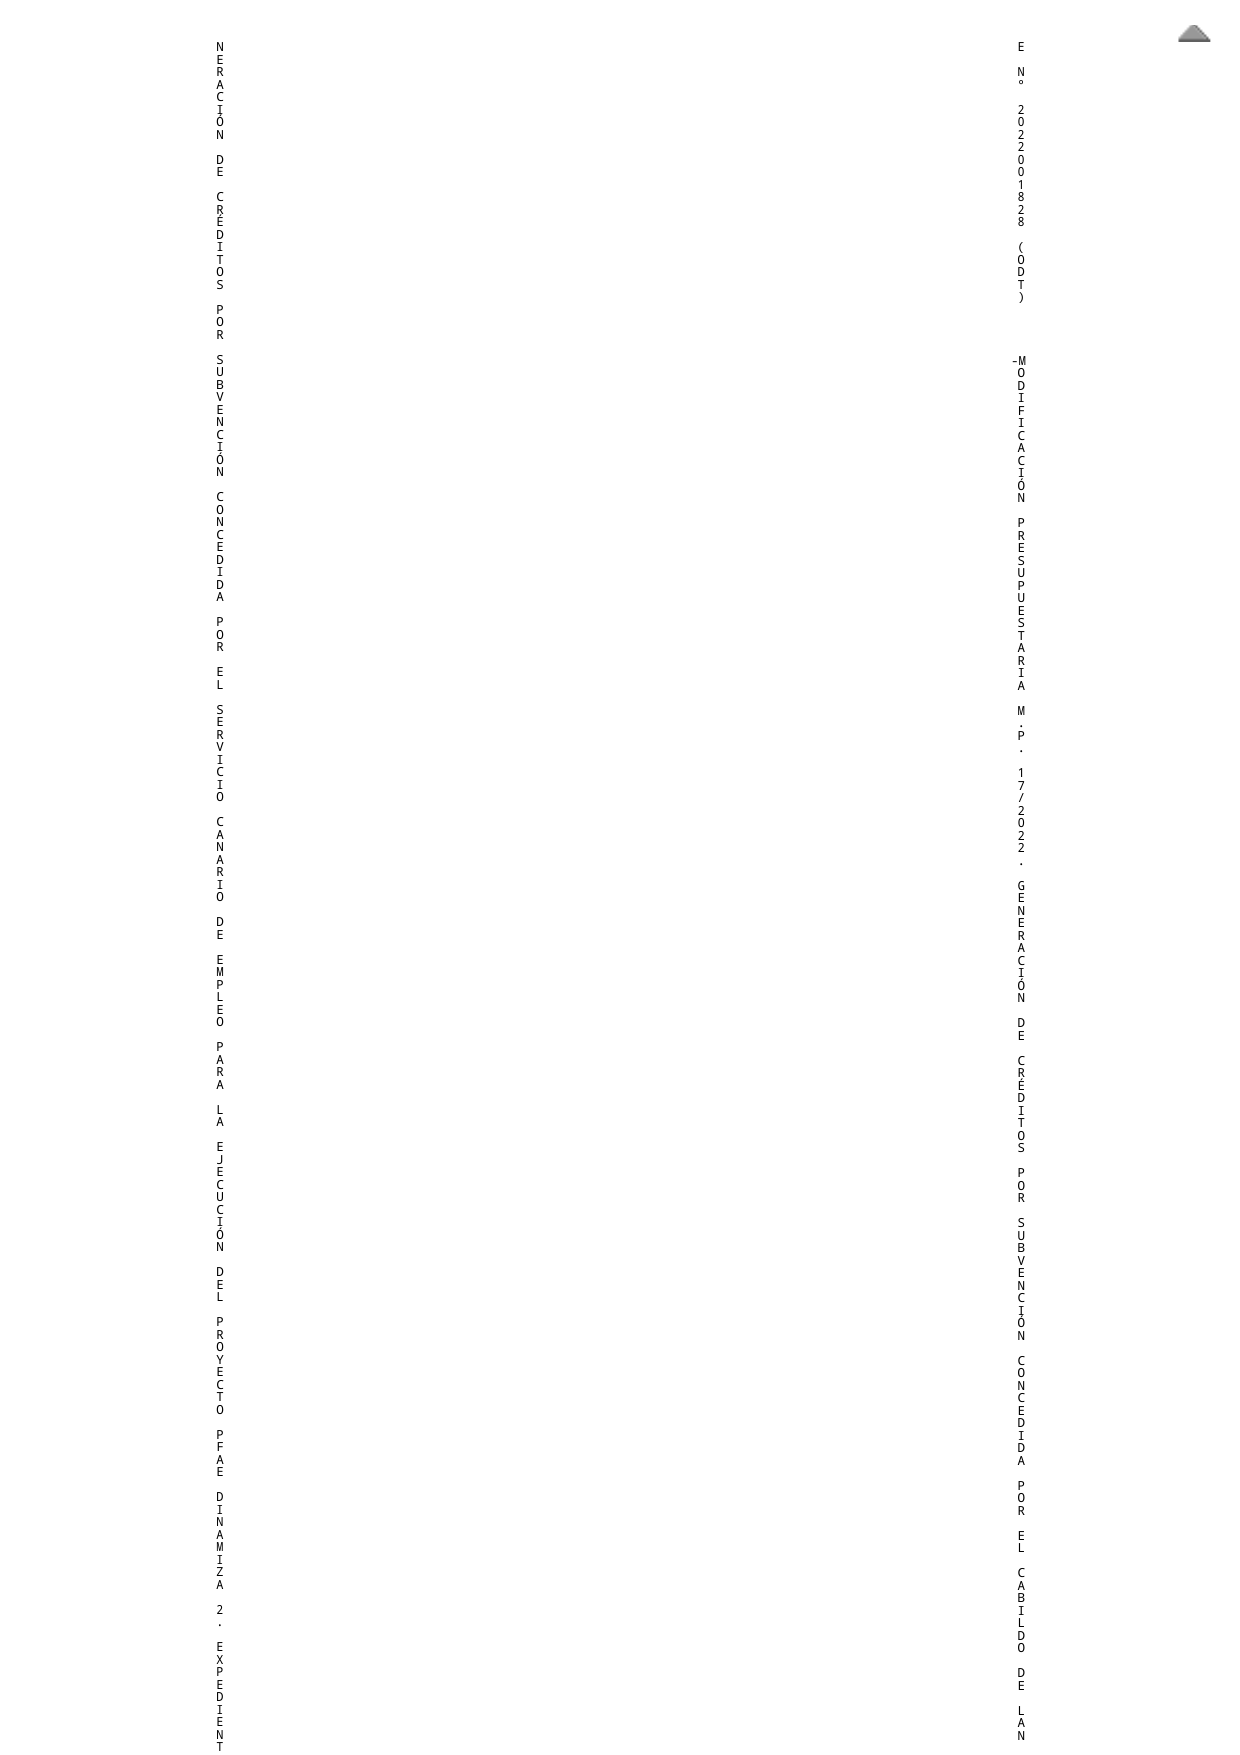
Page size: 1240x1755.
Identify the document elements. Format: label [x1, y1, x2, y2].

picture [1177, 25, 1211, 42]
